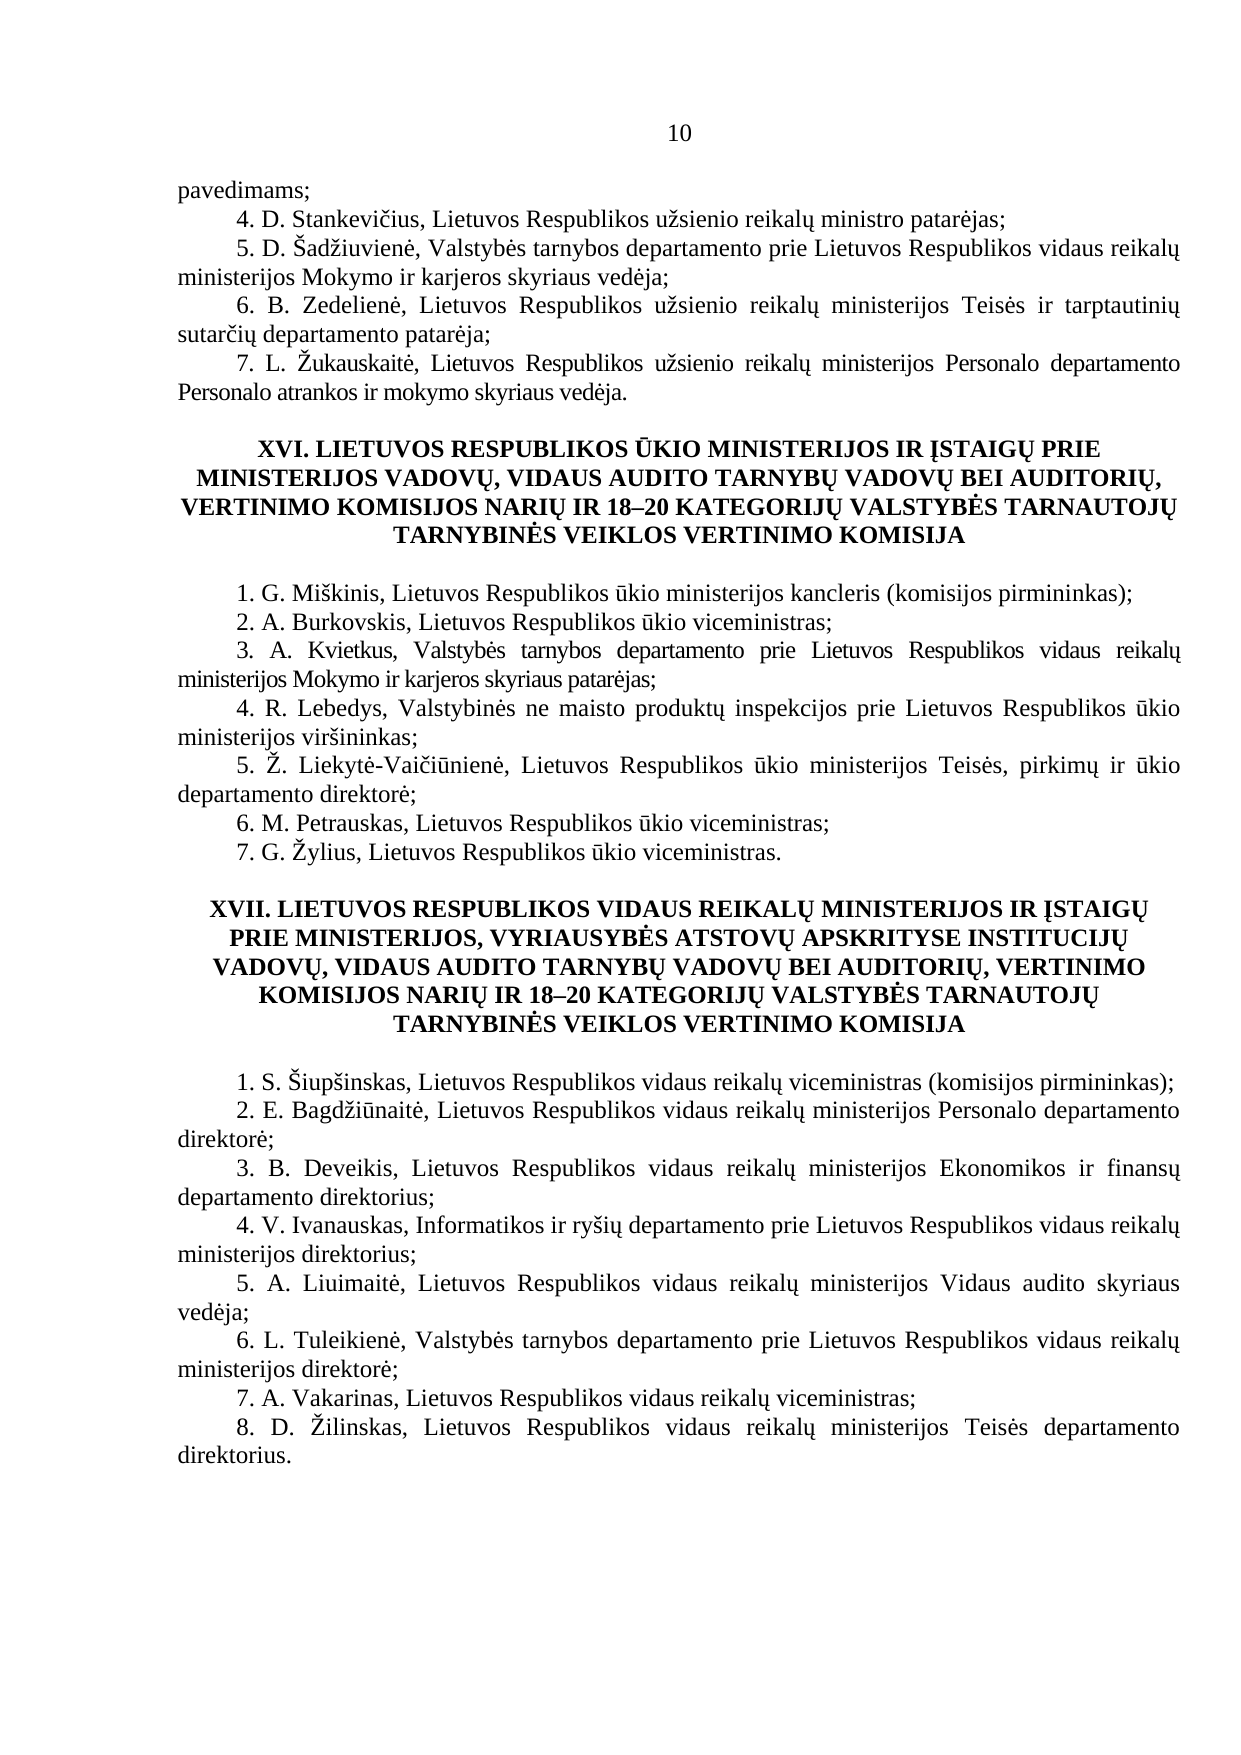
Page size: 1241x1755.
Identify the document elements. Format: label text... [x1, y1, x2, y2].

text 5. A. Liuimaitė, Lietuvos Respublikos vidaus reikalų ministerijos Vidaus audito skyriaus vedėja; [177, 1268, 1181, 1326]
text 4. R. Lebedys, Valstybinės ne maisto produktų inspekcijos prie Lietuvos Respublikos ūkio ministerijos viršininkas; [177, 693, 1181, 751]
text pavedimams; [177, 176, 1181, 204]
text 6. B. Zedelienė, Lietuvos Respublikos užsienio reikalų ministerijos Teisės ir tarptautinių sutarčių departamento patarėja; [177, 291, 1181, 348]
text XVI. LIETUVOS RESPUBLIKOS ŪKIO MINISTERIJOS IR ĮSTAIGŲ PRIE MINISTERIJOS VADOVŲ, VIDAUS AUDITO TARNYBŲ VADOVŲ BEI AUDITORIŲ, VERTINIMO KOMISIJOS NARIŲ IR 18–20 KATEGORIJŲ VALSTYBĖS TARNAUTOJŲ TARNYBINĖS VEIKLOS VERTINIMO KOMISIJA [177, 434, 1181, 549]
text XVII. LIETUVOS RESPUBLIKOS VIDAUS REIKALŲ MINISTERIJOS IR ĮSTAIGŲ PRIE MINISTERIJOS, VYRIAUSYBĖS ATSTOVŲ APSKRITYSE INSTITUCIJŲ VADOVŲ, VIDAUS AUDITO TARNYBŲ VADOVŲ BEI AUDITORIŲ, VERTINIMO KOMISIJOS NARIŲ IR 18–20 KATEGORIJŲ VALSTYBĖS TARNAUTOJŲ TARNYBINĖS VEIKLOS VERTINIMO KOMISIJA [177, 894, 1181, 1038]
text 3. B. Deveikis, Lietuvos Respublikos vidaus reikalų ministerijos Ekonomikos ir finansų departamento direktorius; [177, 1153, 1181, 1211]
text 6. M. Petrauskas, Lietuvos Respublikos ūkio viceministras; [177, 808, 1181, 837]
text 7. L. Žukauskaitė, Lietuvos Respublikos užsienio reikalų ministerijos Personalo departamento Personalo atrankos ir mokymo skyriaus vedėja. [177, 348, 1181, 406]
text 1. S. Šiupšinskas, Lietuvos Respublikos vidaus reikalų viceministras (komisijos pirmininkas); [177, 1067, 1181, 1096]
text 5. D. Šadžiuvienė, Valstybės tarnybos departamento prie Lietuvos Respublikos vidaus reikalų ministerijos Mokymo ir karjeros skyriaus vedėja; [177, 233, 1181, 291]
text 2. A. Burkovskis, Lietuvos Respublikos ūkio viceministras; [177, 607, 1181, 636]
text 4. V. Ivanauskas, Informatikos ir ryšių departamento prie Lietuvos Respublikos vidaus reikalų ministerijos direktorius; [177, 1211, 1181, 1268]
text 4. D. Stankevičius, Lietuvos Respublikos užsienio reikalų ministro patarėjas; [177, 204, 1181, 233]
text 7. G. Žylius, Lietuvos Respublikos ūkio viceministras. [177, 837, 1181, 866]
text 7. A. Vakarinas, Lietuvos Respublikos vidaus reikalų viceministras; [177, 1383, 1181, 1412]
text 8. D. Žilinskas, Lietuvos Respublikos vidaus reikalų ministerijos Teisės departamento direktorius. [177, 1412, 1181, 1469]
text 6. L. Tuleikienė, Valstybės tarnybos departamento prie Lietuvos Respublikos vidaus reikalų ministerijos direktorė; [177, 1326, 1181, 1383]
text 5. Ž. Liekytė-Vaičiūnienė, Lietuvos Respublikos ūkio ministerijos Teisės, pirkimų ir ūkio departamento direktorė; [177, 751, 1181, 808]
text 1. G. Miškinis, Lietuvos Respublikos ūkio ministerijos kancleris (komisijos pirmininkas); [177, 578, 1181, 607]
text 3. A. Kvietkus, Valstybės tarnybos departamento prie Lietuvos Respublikos vidaus reikalų ministerijos Mokymo ir karjeros skyriaus patarėjas; [177, 636, 1181, 693]
text 2. E. Bagdžiūnaitė, Lietuvos Respublikos vidaus reikalų ministerijos Personalo departamento direktorė; [177, 1096, 1181, 1153]
